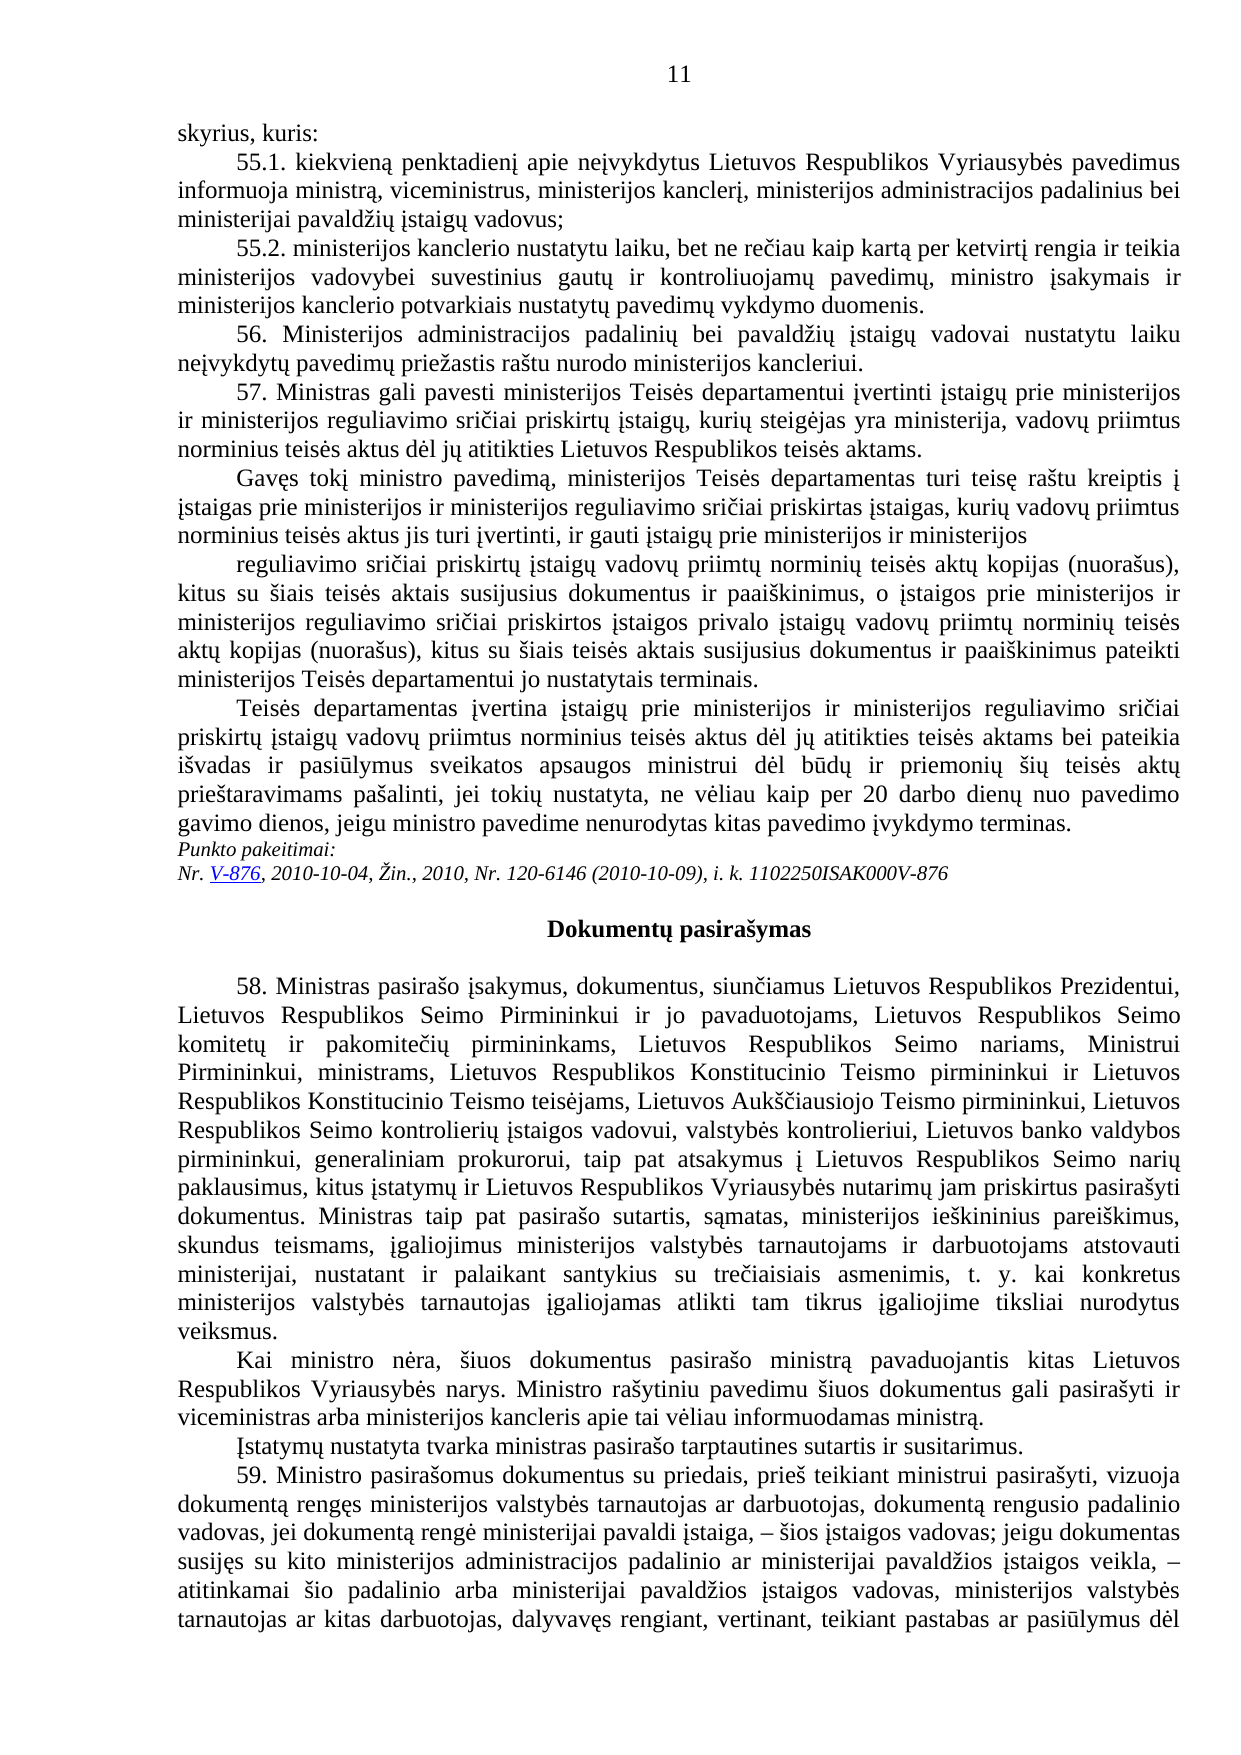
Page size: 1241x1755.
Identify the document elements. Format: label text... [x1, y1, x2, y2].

text 58. Ministras pasirašo įsakymus, dokumentus, siunčiamus Lietuvos Respublikos Prezidentui, Lietuvos Respublikos Seimo Pirmininkui ir jo pavaduotojams, Lietuvos Respublikos Seimo komitetų ir pakomitečių pirmininkams, Lietuvos Respublikos Seimo nariams, Ministrui Pirmininkui, ministrams, Lietuvos Respublikos Konstitucinio Teismo pirmininkui ir Lietuvos Respublikos Konstitucinio Teismo teisėjams, Lietuvos Aukščiausiojo Teismo pirmininkui, Lietuvos Respublikos Seimo kontrolierių įstaigos vadovui, valstybės kontrolieriui, Lietuvos banko valdybos pirmininkui, generaliniam prokurorui, taip pat atsakymus į Lietuvos Respublikos Seimo narių paklausimus, kitus įstatymų ir Lietuvos Respublikos Vyriausybės nutarimų jam priskirtus pasirašyti dokumentus. Ministras taip pat pasirašo sutartis, sąmatas, ministerijos ieškininius pareiškimus, skundus teismams, įgaliojimus ministerijos valstybės tarnautojams ir darbuotojams atstovauti ministerijai, nustatant ir palaikant santykius su trečiaisiais asmenimis, t. y. kai konkretus ministerijos valstybės tarnautojas įgaliojamas atlikti tam tikrus įgaliojime tiksliai nurodytus veiksmus. [177, 971, 1181, 1345]
text Nr. V-876, 2010-10-04, Žin., 2010, Nr. 120-6146 (2010-10-09), i. k. 1102250ISAK000V-876 [177, 861, 1181, 885]
text Dokumentų pasirašymas [177, 914, 1181, 942]
text Kai ministro nėra, šiuos dokumentus pasirašo ministrą pavaduojantis kitas Lietuvos Respublikos Vyriausybės narys. Ministro rašytiniu pavedimu šiuos dokumentus gali pasirašyti ir viceministras arba ministerijos kancleris apie tai vėliau informuodamas ministrą. [177, 1345, 1181, 1431]
text 55.2. ministerijos kanclerio nustatytu laiku, bet ne rečiau kaip kartą per ketvirtį rengia ir teikia ministerijos vadovybei suvestinius gautų ir kontroliuojamų pavedimų, ministro įsakymais ir ministerijos kanclerio potvarkiais nustatytų pavedimų vykdymo duomenis. [177, 233, 1181, 319]
text Punkto pakeitimai: [177, 837, 1181, 861]
text 59. Ministro pasirašomus dokumentus su priedais, prieš teikiant ministrui pasirašyti, vizuoja dokumentą rengęs ministerijos valstybės tarnautojas ar darbuotojas, dokumentą rengusio padalinio vadovas, jei dokumentą rengė ministerijai pavaldi įstaiga, – šios įstaigos vadovas; jeigu dokumentas susijęs su kito ministerijos administracijos padalinio ar ministerijai pavaldžios įstaigos veikla, – atitinkamai šio padalinio arba ministerijai pavaldžios įstaigos vadovas, ministerijos valstybės tarnautojas ar kitas darbuotojas, dalyvavęs rengiant, vertinant, teikiant pastabas ar pasiūlymus dėl [177, 1460, 1181, 1632]
text 57. Ministras gali pavesti ministerijos Teisės departamentui įvertinti įstaigų prie ministerijos ir ministerijos reguliavimo sričiai priskirtų įstaigų, kurių steigėjas yra ministerija, vadovų priimtus norminius teisės aktus dėl jų atitikties Lietuvos Respublikos teisės aktams. [177, 377, 1181, 463]
text reguliavimo sričiai priskirtų įstaigų vadovų priimtų norminių teisės aktų kopijas (nuorašus), kitus su šiais teisės aktais susijusius dokumentus ir paaiškinimus, o įstaigos prie ministerijos ir ministerijos reguliavimo sričiai priskirtos įstaigos privalo įstaigų vadovų priimtų norminių teisės aktų kopijas (nuorašus), kitus su šiais teisės aktais susijusius dokumentus ir paaiškinimus pateikti ministerijos Teisės departamentui jo nustatytais terminais. [177, 549, 1181, 693]
text 55.1. kiekvieną penktadienį apie neįvykdytus Lietuvos Respublikos Vyriausybės pavedimus informuoja ministrą, viceministrus, ministerijos kanclerį, ministerijos administracijos padalinius bei ministerijai pavaldžių įstaigų vadovus; [177, 147, 1181, 233]
text Gavęs tokį ministro pavedimą, ministerijos Teisės departamentas turi teisę raštu kreiptis į įstaigas prie ministerijos ir ministerijos reguliavimo sričiai priskirtas įstaigas, kurių vadovų priimtus norminius teisės aktus jis turi įvertinti, ir gauti įstaigų prie ministerijos ir ministerijos [177, 463, 1181, 549]
text Teisės departamentas įvertina įstaigų prie ministerijos ir ministerijos reguliavimo sričiai priskirtų įstaigų vadovų priimtus norminius teisės aktus dėl jų atitikties teisės aktams bei pateikia išvadas ir pasiūlymus sveikatos apsaugos ministrui dėl būdų ir priemonių šių teisės aktų prieštaravimams pašalinti, jei tokių nustatyta, ne vėliau kaip per 20 darbo dienų nuo pavedimo gavimo dienos, jeigu ministro pavedime nenurodytas kitas pavedimo įvykdymo terminas. [177, 693, 1181, 837]
text 56. Ministerijos administracijos padalinių bei pavaldžių įstaigų vadovai nustatytu laiku neįvykdytų pavedimų priežastis raštu nurodo ministerijos kancleriui. [177, 319, 1181, 377]
text skyrius, kuris: [177, 118, 1181, 147]
text Įstatymų nustatyta tvarka ministras pasirašo tarptautines sutartis ir susitarimus. [177, 1431, 1181, 1460]
